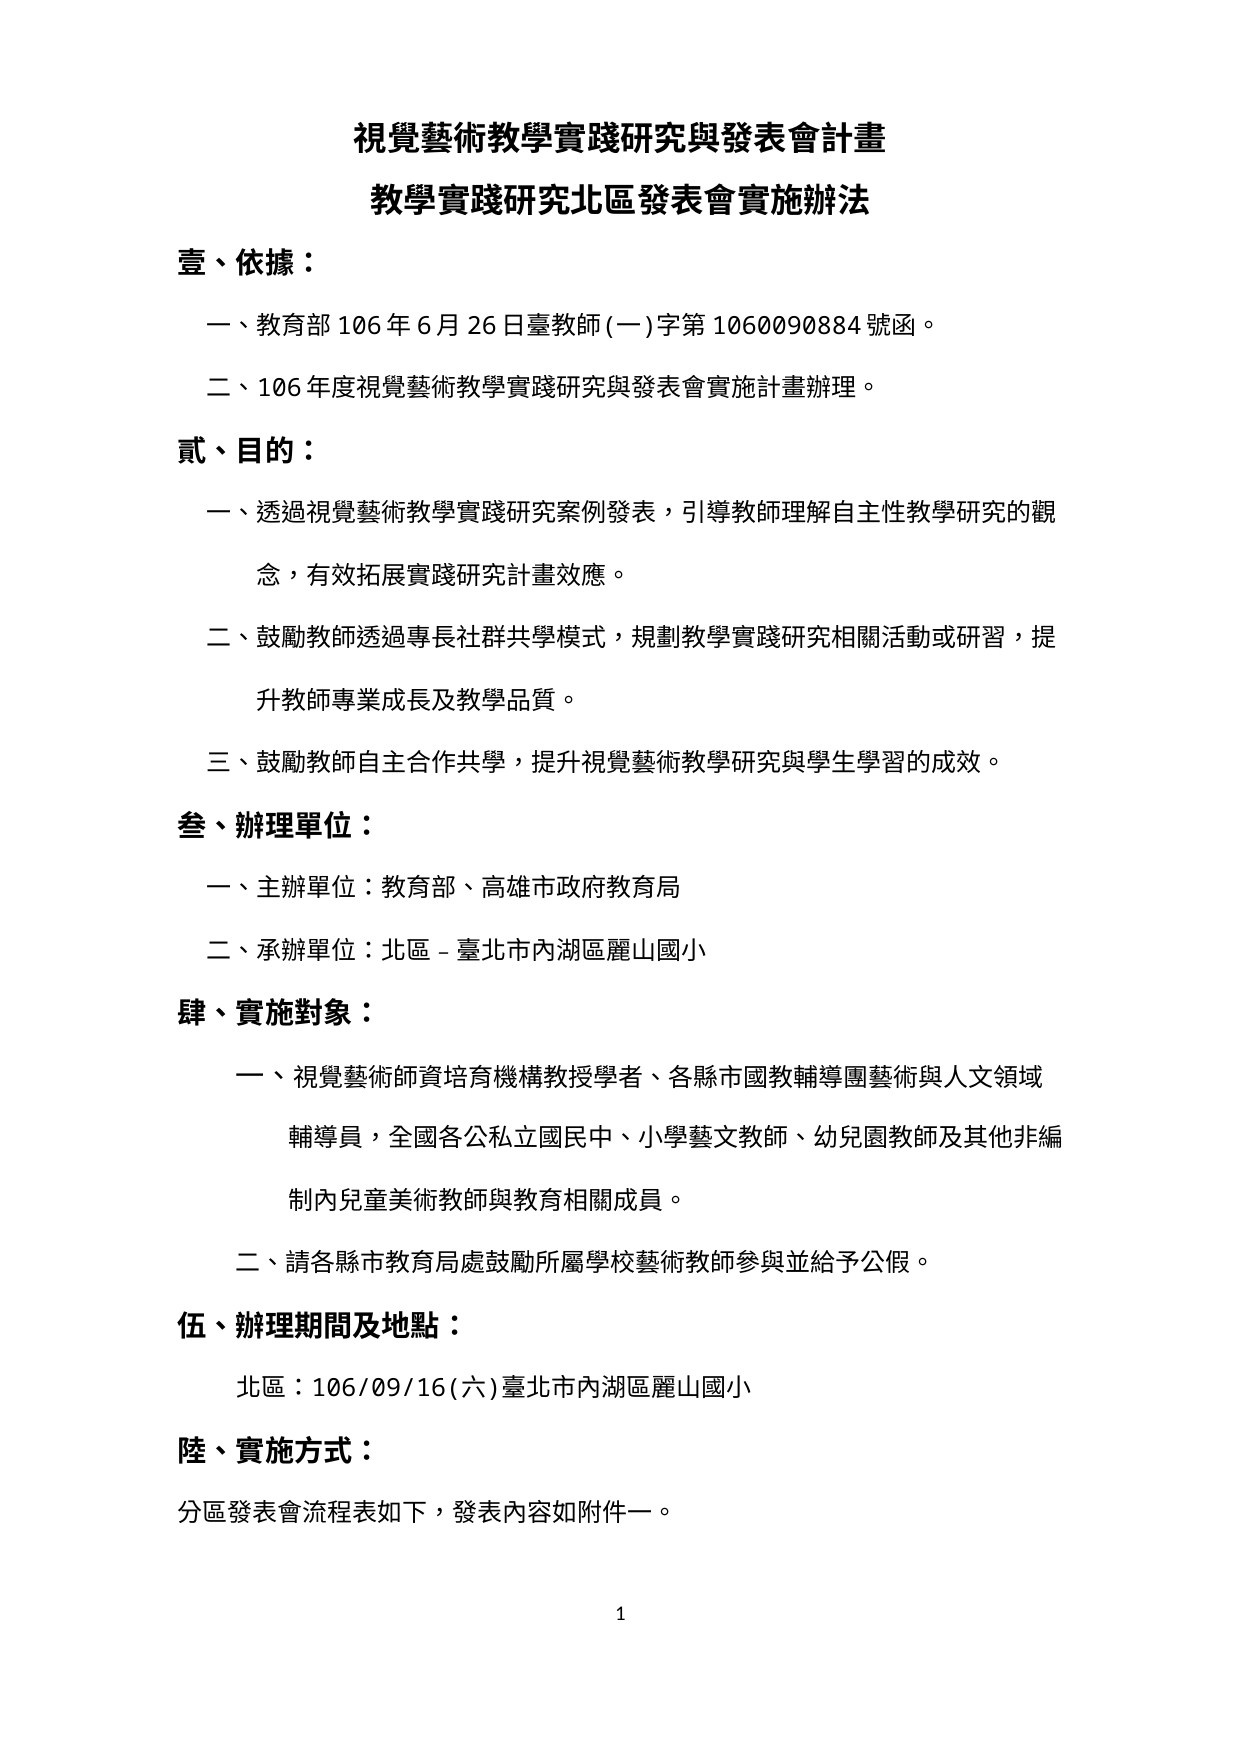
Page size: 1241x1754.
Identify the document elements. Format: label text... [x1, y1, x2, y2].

text 二、106年度視覺藝術教學實踐研究與發表會實施計畫辦理。 [207, 344, 1063, 407]
text 二、承辦單位：北區﹣臺北市內湖區麗山國小 [207, 907, 1063, 969]
text 貳、目的： [177, 407, 1063, 469]
text 一、教育部106年6月26日臺教師(一)字第1060090884號函。 [207, 282, 1063, 344]
text 叁、辦理單位： [177, 782, 1063, 844]
text 一、主辦單位：教育部、高雄市政府教育局 [207, 844, 1063, 907]
text 教學實踐研究北區發表會實施辦法 [177, 157, 1063, 219]
text 分區發表會流程表如下，發表內容如附件一。 [177, 1469, 1069, 1532]
text 肆、實施對象： [177, 969, 1063, 1032]
text 陸、實施方式： [177, 1407, 1063, 1469]
text 三、鼓勵教師自主合作共學，提升視覺藝術教學研究與學生學習的成效。 [207, 719, 1063, 782]
text 壹、依據： [177, 219, 1063, 282]
text 二、請各縣市教育局處鼓勵所屬學校藝術教師參與並給予公假。 [235, 1219, 1063, 1282]
text 一、視覺藝術師資培育機構教授學者、各縣市國教輔導團藝術與人文領域輔導員，全國各公私立國民中、小學藝文教師、幼兒園教師及其他非編制內兒童美術教師與教育相關成員。 [235, 1032, 1063, 1219]
text 北區：106/09/16(六)臺北市內湖區麗山國小 [236, 1344, 1063, 1407]
text 一、透過視覺藝術教學實踐研究案例發表，引導教師理解自主性教學研究的觀念，有效拓展實踐研究計畫效應。 [207, 469, 1063, 594]
text 伍、辦理期間及地點： [177, 1282, 1063, 1344]
text 二、鼓勵教師透過專長社群共學模式，規劃教學實踐研究相關活動或研習，提升教師專業成長及教學品質。 [207, 594, 1063, 719]
text 視覺藝術教學實踐研究與發表會計畫 [177, 94, 1063, 157]
